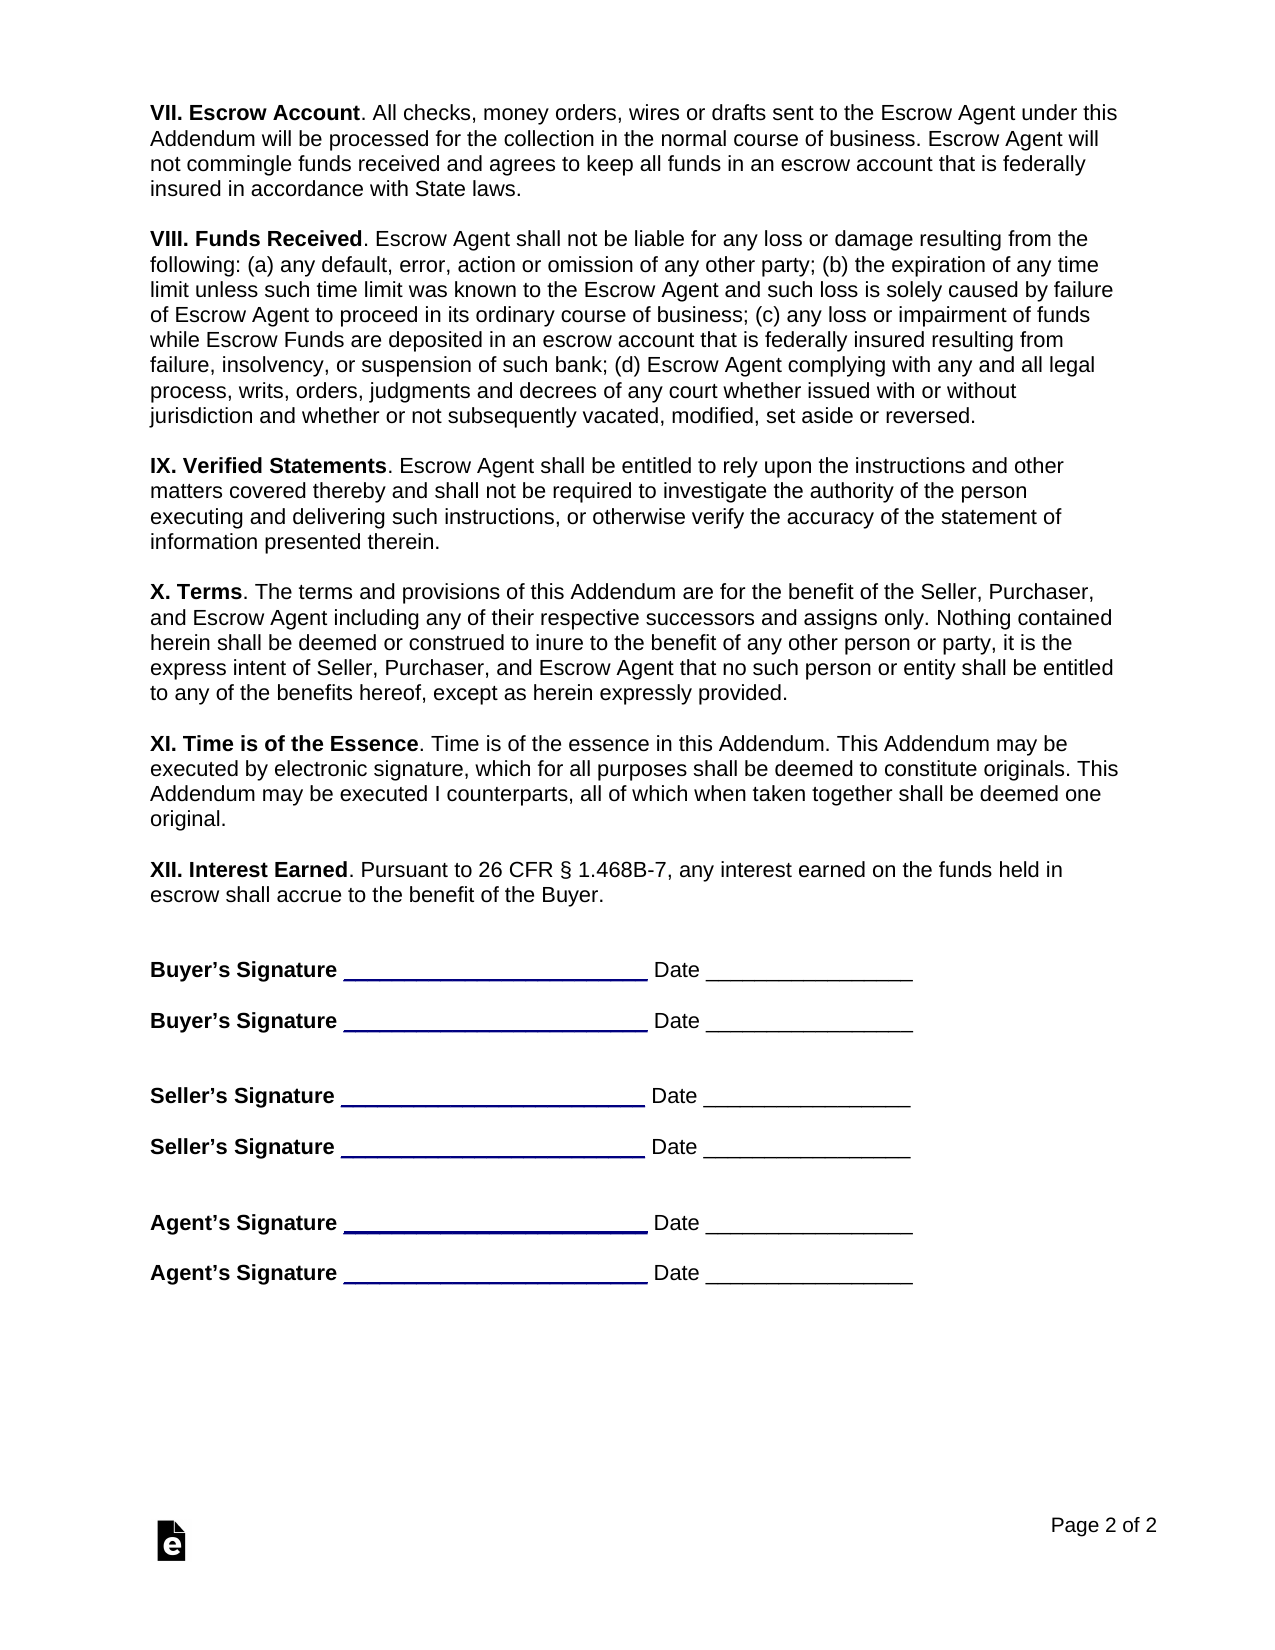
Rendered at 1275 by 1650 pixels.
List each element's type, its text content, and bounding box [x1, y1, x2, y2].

subtitle Seller’s Signature _________________________ Date _________________ [150, 1083, 1125, 1108]
subtitle Agent’s Signature _________________________ Date _________________ [150, 1209, 1125, 1234]
subtitle Seller’s Signature _________________________ Date _________________ [150, 1134, 1125, 1159]
text Agent’s Signature _________________________ Date _________________ [150, 1260, 1125, 1285]
subtitle Buyer’s Signature _________________________ Date _________________ [150, 957, 1125, 982]
text XII. Interest Earned. Pursuant to 26 CFR § 1.468B-7, any interest earned on the funds held in escrow shall accrue to the benefit of the Buyer. [150, 856, 1125, 907]
text IX. Verified Statements. Escrow Agent shall be entitled to rely upon the instructions and other matters covered thereby and shall not be required to investigate the authority of the person executing and delivering such instructions, or otherwise verify the accuracy of the statement of information presented therein. [150, 453, 1125, 554]
text VII. Escrow Account. All checks, money orders, wires or drafts sent to the Escrow Agent under this Addendum will be processed for the collection in the normal course of business. Escrow Agent will not commingle funds received and agrees to keep all funds in an escrow account that is federally insured in accordance with State laws. [150, 100, 1125, 201]
text X. Terms. The terms and provisions of this Addendum are for the benefit of the Seller, Purchaser, and Escrow Agent including any of their respective successors and assigns only. Nothing contained herein shall be deemed or construed to inure to the benefit of any other person or party, it is the express intent of Seller, Purchaser, and Escrow Agent that no such person or entity shall be entitled to any of the benefits hereof, except as herein expressly provided. [150, 579, 1125, 705]
subtitle Buyer’s Signature _________________________ Date _________________ [150, 1008, 1125, 1033]
text XI. Time is of the Essence. Time is of the essence in this Addendum. This Addendum may be executed by electronic signature, which for all purposes shall be deemed to constitute originals. This Addendum may be executed I counterparts, all of which when taken together shall be deemed one original. [150, 730, 1125, 831]
text VIII. Funds Received. Escrow Agent shall not be liable for any loss or damage resulting from the following: (a) any default, error, action or omission of any other party; (b) the expiration of any time limit unless such time limit was known to the Escrow Agent and such loss is solely caused by failure of Escrow Agent to proceed in its ordinary course of business; (c) any loss or impairment of funds while Escrow Funds are deposited in an escrow account that is federally insured resulting from failure, insolvency, or suspension of such bank; (d) Escrow Agent complying with any and all legal process, writs, orders, judgments and decrees of any court whether issued with or without jurisdiction and whether or not subsequently vacated, modified, set aside or reversed. [150, 226, 1125, 428]
